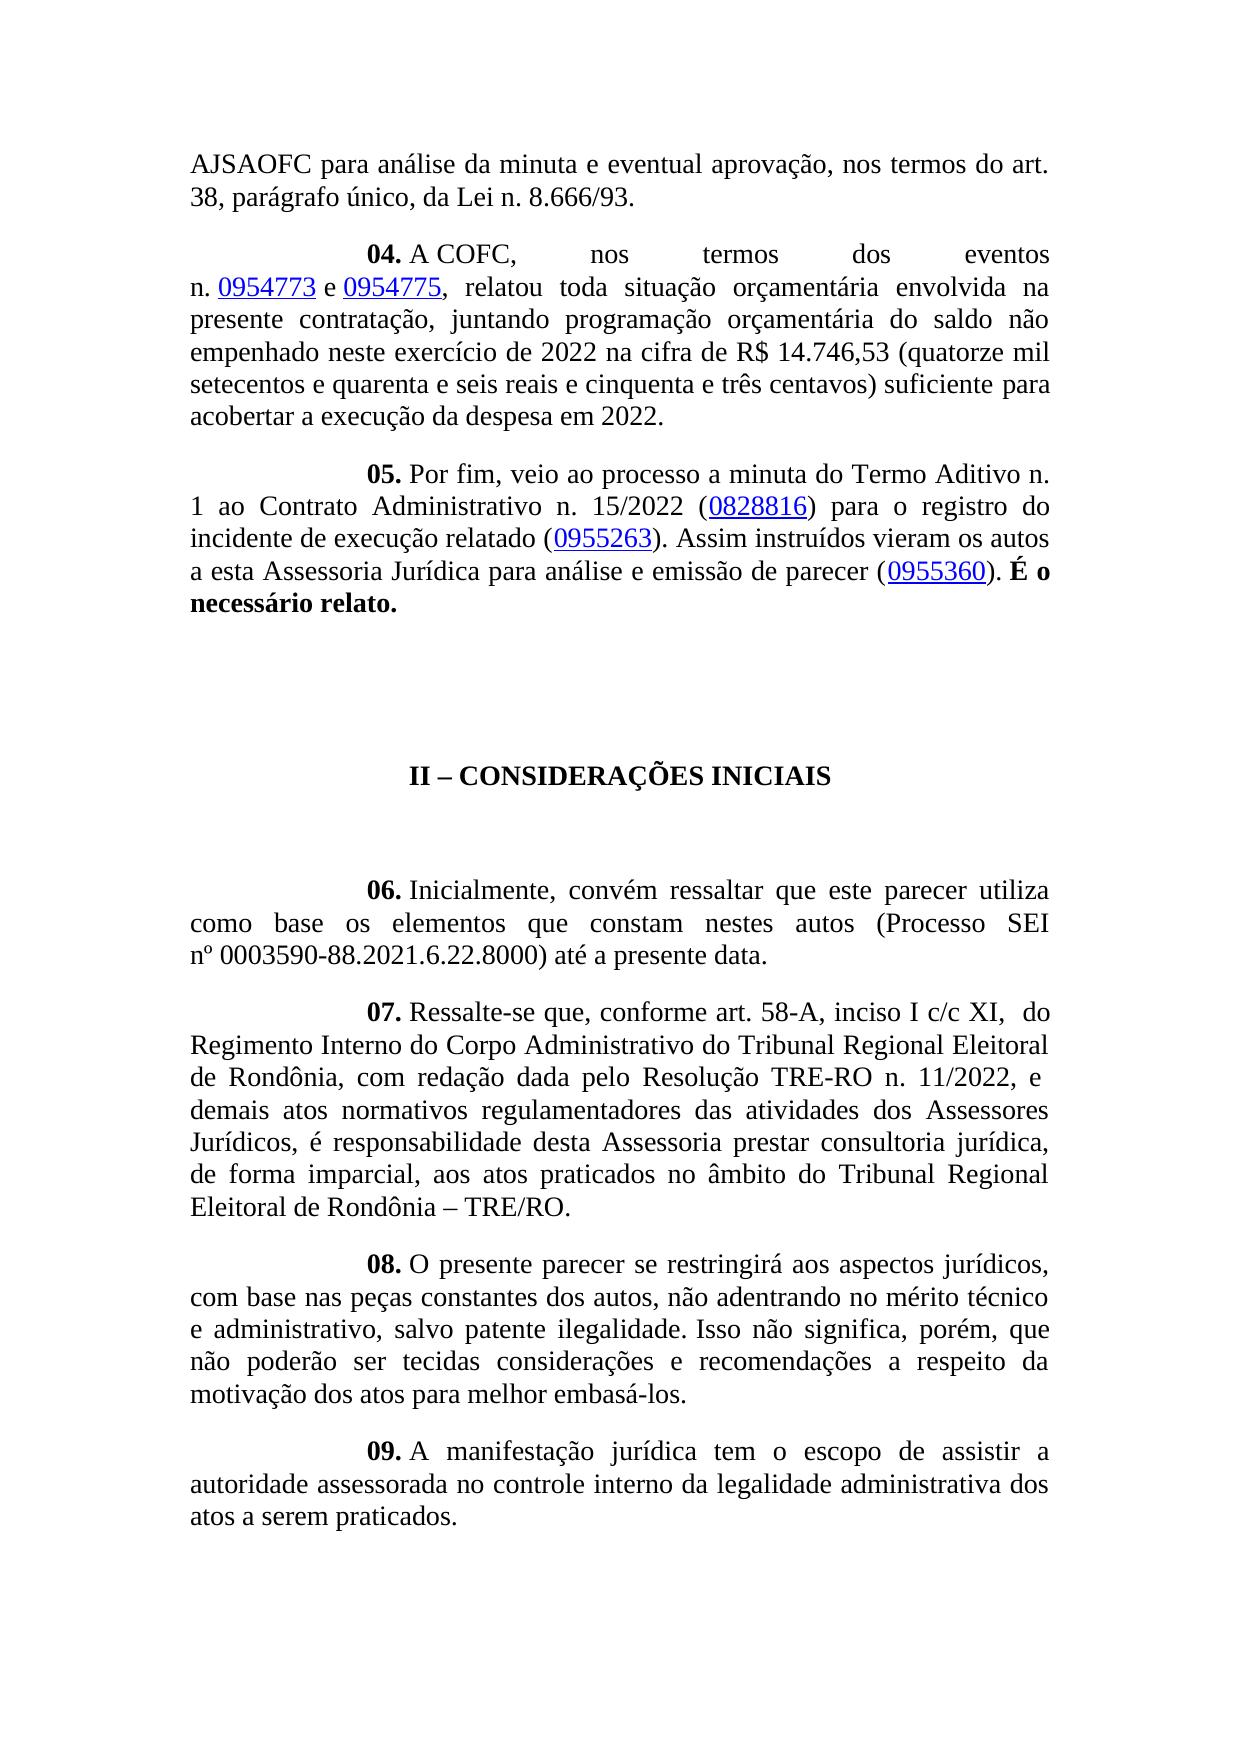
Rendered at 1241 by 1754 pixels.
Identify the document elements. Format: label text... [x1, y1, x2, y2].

text 06. Inicialmente, convém ressaltar que este parecer utiliza como base os elementos que constam nestes autos (Processo SEI nº 0003590-88.2021.6.22.8000) até a presente data. [190, 873, 1051, 971]
text II – CONSIDERAÇÕES INICIAIS [190, 758, 1051, 791]
text 08. O presente parecer se restringirá aos aspectos jurídicos, com base nas peças constantes dos autos, não adentrando no mérito técnico e administrativo, salvo patente ilegalidade. Isso não significa, porém, que não poderão ser tecidas considerações e recomendações a respeito da motivação dos atos para melhor embasá-los. [190, 1247, 1051, 1409]
text 04. A COFC, nos termos dos eventos n. 0954773 e 0954775, relatou toda situação orçamentária envolvida na presente contratação, juntando programação orçamentária do saldo não empenhado neste exercício de 2022 na cifra de R$ 14.746,53 (quatorze mil setecentos e quarenta e seis reais e cinquenta e três centavos) suficiente para acobertar a execução da despesa em 2022. [190, 237, 1051, 432]
text AJSAOFC para análise da minuta e eventual aprovação, nos termos do art. 38, parágrafo único, da Lei n. 8.666/93. [190, 148, 1051, 212]
text 09. A manifestação jurídica tem o escopo de assistir a autoridade assessorada no controle interno da legalidade administrativa dos atos a serem praticados. [190, 1434, 1051, 1531]
text 05. Por fim, veio ao processo a minuta do Termo Aditivo n. 1 ao Contrato Administrativo n. 15/2022 (0828816) para o registro do incidente de execução relatado (0955263). Assim instruídos vieram os autos a esta Assessoria Jurídica para análise e emissão de parecer (0955360). É o necessário relato. [190, 457, 1051, 619]
text 07. Ressalte-se que, conforme art. 58-A, inciso I c/c XI, do Regimento Interno do Corpo Administrativo do Tribunal Regional Eleitoral de Rondônia, com redação dada pelo Resolução TRE-RO n. 11/2022, e demais atos normativos regulamentadores das atividades dos Assessores Jurídicos, é responsabilidade desta Assessoria prestar consultoria jurídica, de forma imparcial, aos atos praticados no âmbito do Tribunal Regional Eleitoral de Rondônia – TRE/RO. [190, 996, 1051, 1222]
